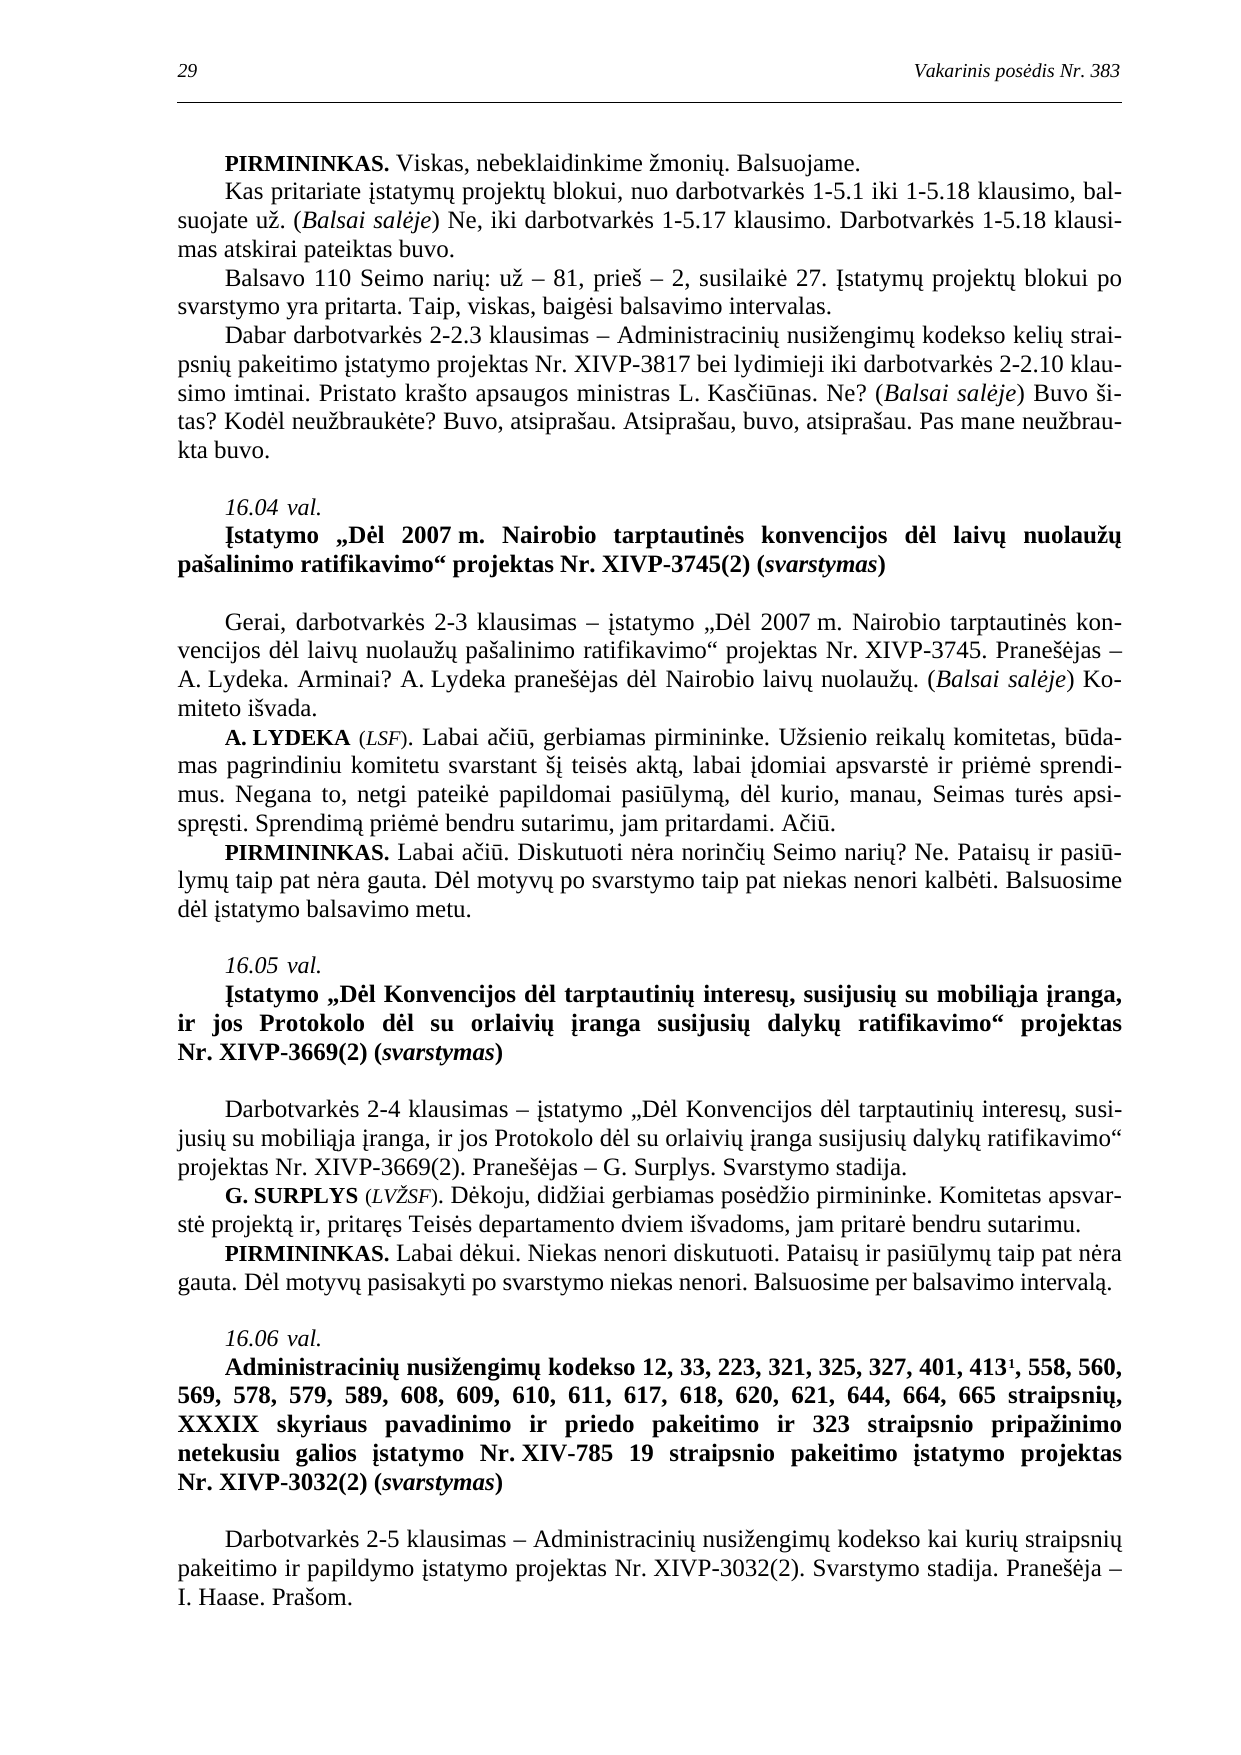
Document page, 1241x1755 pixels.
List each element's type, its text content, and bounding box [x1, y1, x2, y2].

text PIRMININKAS. Vis­kas, ne­be­klai­din­ki­me žmo­nių. Bal­suo­ja­me. [177, 148, 1122, 176]
text 16.04 val. [224, 493, 1122, 520]
text Bal­sa­vo 110 Sei­mo na­rių: už – 81, prieš – 2, su­si­lai­kė 27. Įsta­ty­mų pro­jek­tų blo­kui po svars­ty­mo yra pri­tar­ta. Taip, vis­kas, bai­gė­si bal­sa­vi­mo in­ter­va­las. [177, 263, 1122, 320]
text Kas pri­ta­ria­te įsta­ty­mų pro­jek­tų blo­kui, nuo dar­bo­tvarkės 1-5.1 iki 1-5.18 klau­si­mo, bal­suo­ja­te už. (Bal­sai sa­lė­je) Ne, iki dar­bo­tvarkės 1-5.17 klau­si­mo. Dar­bo­tvarkės 1-5.18 klau­si­mas at­ski­rai pa­teik­tas bu­vo. [177, 176, 1122, 263]
text Ad­mi­nist­ra­ci­nių nu­si­žen­gi­mų ko­dek­so 12, 33, 223, 321, 325, 327, 401, 4131, 558, 560, 569, 578, 579, 589, 608, 609, 610, 611, 617, 618, 620, 621, 644, 664, 665 straips­nių, XXXIX sky­riaus pa­va­di­ni­mo ir prie­do pa­kei­ti­mo ir 323 straips­nio pri­pa­ži­ni­mo netekusiu ga­lios įsta­ty­mo Nr. XIV-785 19 straips­nio pa­kei­ti­mo įsta­ty­mo pro­jek­tas Nr. XIVP-3032(2) (svars­ty­mas) [177, 1352, 1122, 1496]
text PIRMININKAS. La­bai ačiū. Dis­ku­tuo­ti nė­ra no­rin­čių Sei­mo na­rių? Ne. Pa­tai­sų ir pa­siū­ly­mų taip pat nė­ra gau­ta. Dėl mo­ty­vų po svars­ty­mo taip pat nie­kas ne­no­ri kal­bė­ti. Bal­suo­si­me dėl įsta­ty­mo bal­sa­vi­mo me­tu. [177, 837, 1122, 923]
text Įsta­ty­mo „Dėl 2007 m. Nai­ro­bio tarp­tau­ti­nės kon­ven­ci­jos dėl lai­vų nuo­lau­žų pašalini­mo ra­ti­fi­ka­vi­mo“ pro­jek­tas Nr. XIVP-3745(2) (svars­ty­mas) [177, 520, 1122, 578]
text Įsta­ty­mo „Dėl Kon­ven­ci­jos dėl tarp­tau­ti­nių in­te­re­sų, su­si­ju­sių su mo­bi­li­ą­ja įran­ga, ir jos Pro­to­ko­lo dėl su or­lai­vių įran­ga su­si­ju­sių da­ly­kų ra­ti­fi­ka­vi­mo“ pro­jek­tas Nr. XIVP-3669(2) (svars­ty­mas) [177, 979, 1122, 1065]
text A. LYDEKA (LSF). La­bai ačiū, ger­bia­mas pir­mi­nin­ke. Už­sie­nio rei­ka­lų ko­mi­te­tas, bū­da­mas pa­grin­di­niu ko­mi­te­tu svars­tant šį tei­sės ak­tą, la­bai įdo­miai ap­svars­tė ir pri­ėmė spren­di­mus. Ne­ga­na to, net­gi pa­tei­kė pa­pil­do­mai pa­siū­ly­mą, dėl ku­rio, ma­nau, Sei­mas tu­rės ap­si­spręs­ti. Spren­di­mą pri­ėmė ben­dru su­ta­ri­mu, jam pri­tar­da­mi. Ačiū. [177, 722, 1122, 837]
text 16.05 val. [224, 952, 1122, 979]
text 16.06 val. [224, 1324, 1122, 1352]
text Da­bar dar­bo­tvarkės 2-2.3 klau­si­mas – Ad­mi­nist­ra­ci­nių nu­si­žen­gi­mų ko­dek­so ke­lių strai­ps­nių pa­kei­ti­mo įsta­ty­mo pro­jek­tas Nr. XIVP-3817 bei ly­di­mie­ji iki dar­bo­tvarkės 2-2.10 klau­si­mo im­ti­nai. Pri­sta­to kraš­to ap­sau­gos mi­nist­ras L. Kas­čiū­nas. Ne? (Bal­sai sa­lė­je) Bu­vo ši­tas? Ko­dėl ne­už­brau­kė­te? Bu­vo, at­si­pra­šau. At­si­pra­šau, bu­vo, at­si­pra­šau. Pas ma­ne ne­už­brau­k­ta bu­vo. [177, 320, 1122, 464]
text Ge­rai, dar­bo­tvarkės 2-3 klau­si­mas – įsta­ty­mo „Dėl 2007 m. Nai­ro­bio tarp­tau­ti­nės kon­ven­ci­jos dėl lai­vų nuo­lau­žų pa­ša­li­ni­mo ra­ti­fi­ka­vi­mo“ pro­jek­tas Nr. XIVP-3745. Pra­ne­šė­jas – A. Ly­de­ka. Ar­mi­nai? A. Ly­de­ka pra­ne­šė­jas dėl Nai­ro­bio lai­vų nuo­lau­žų. (Bal­sai sa­lė­je) Ko­mi­te­to iš­va­da. [177, 607, 1122, 722]
text G. SURPLYS (LVŽSF). Dė­ko­ju, di­džiai ger­bia­mas po­sė­džio pir­mi­nin­ke. Ko­mi­te­tas ap­svar­s­tė pro­jek­tą ir, pri­ta­ręs Tei­sės de­par­ta­men­to dviem iš­va­doms, jam pri­ta­rė ben­dru su­ta­ri­mu. [177, 1180, 1122, 1238]
text Dar­bo­tvarkės 2-4 klau­si­mas – įsta­ty­mo „Dėl Kon­ven­ci­jos dėl tarp­tau­ti­nių in­te­re­sų, su­si­ju­sių su mo­bi­li­ą­ja įran­ga, ir jos Pro­to­ko­lo dėl su or­lai­vių įran­ga su­si­ju­sių da­ly­kų ra­ti­fi­ka­vi­mo“ pro­jek­tas Nr. XIVP-3669(2). Pra­ne­šė­jas – G. Sur­plys. Svars­ty­mo sta­di­ja. [177, 1094, 1122, 1180]
text Dar­bo­tvarkės 2-5 klau­si­mas – Ad­mi­nist­ra­ci­nių nu­si­žen­gi­mų ko­dek­so kai ku­rių straips­nių pa­kei­ti­mo ir pa­pil­dy­mo įsta­ty­mo pro­jek­tas Nr. XIVP-3032(2). Svars­ty­mo sta­di­ja. Pra­ne­šė­ja – I. Ha­a­se. Pra­šom. [177, 1524, 1122, 1611]
text PIRMININKAS. La­bai dė­kui. Nie­kas ne­no­ri dis­ku­tuo­ti. Pa­tai­sų ir pa­siū­ly­mų taip pat nė­ra gau­ta. Dėl mo­ty­vų pa­si­sa­ky­ti po svars­ty­mo nie­kas ne­no­ri. Bal­suo­si­me per bal­sa­vi­mo in­ter­va­lą. [177, 1238, 1122, 1295]
